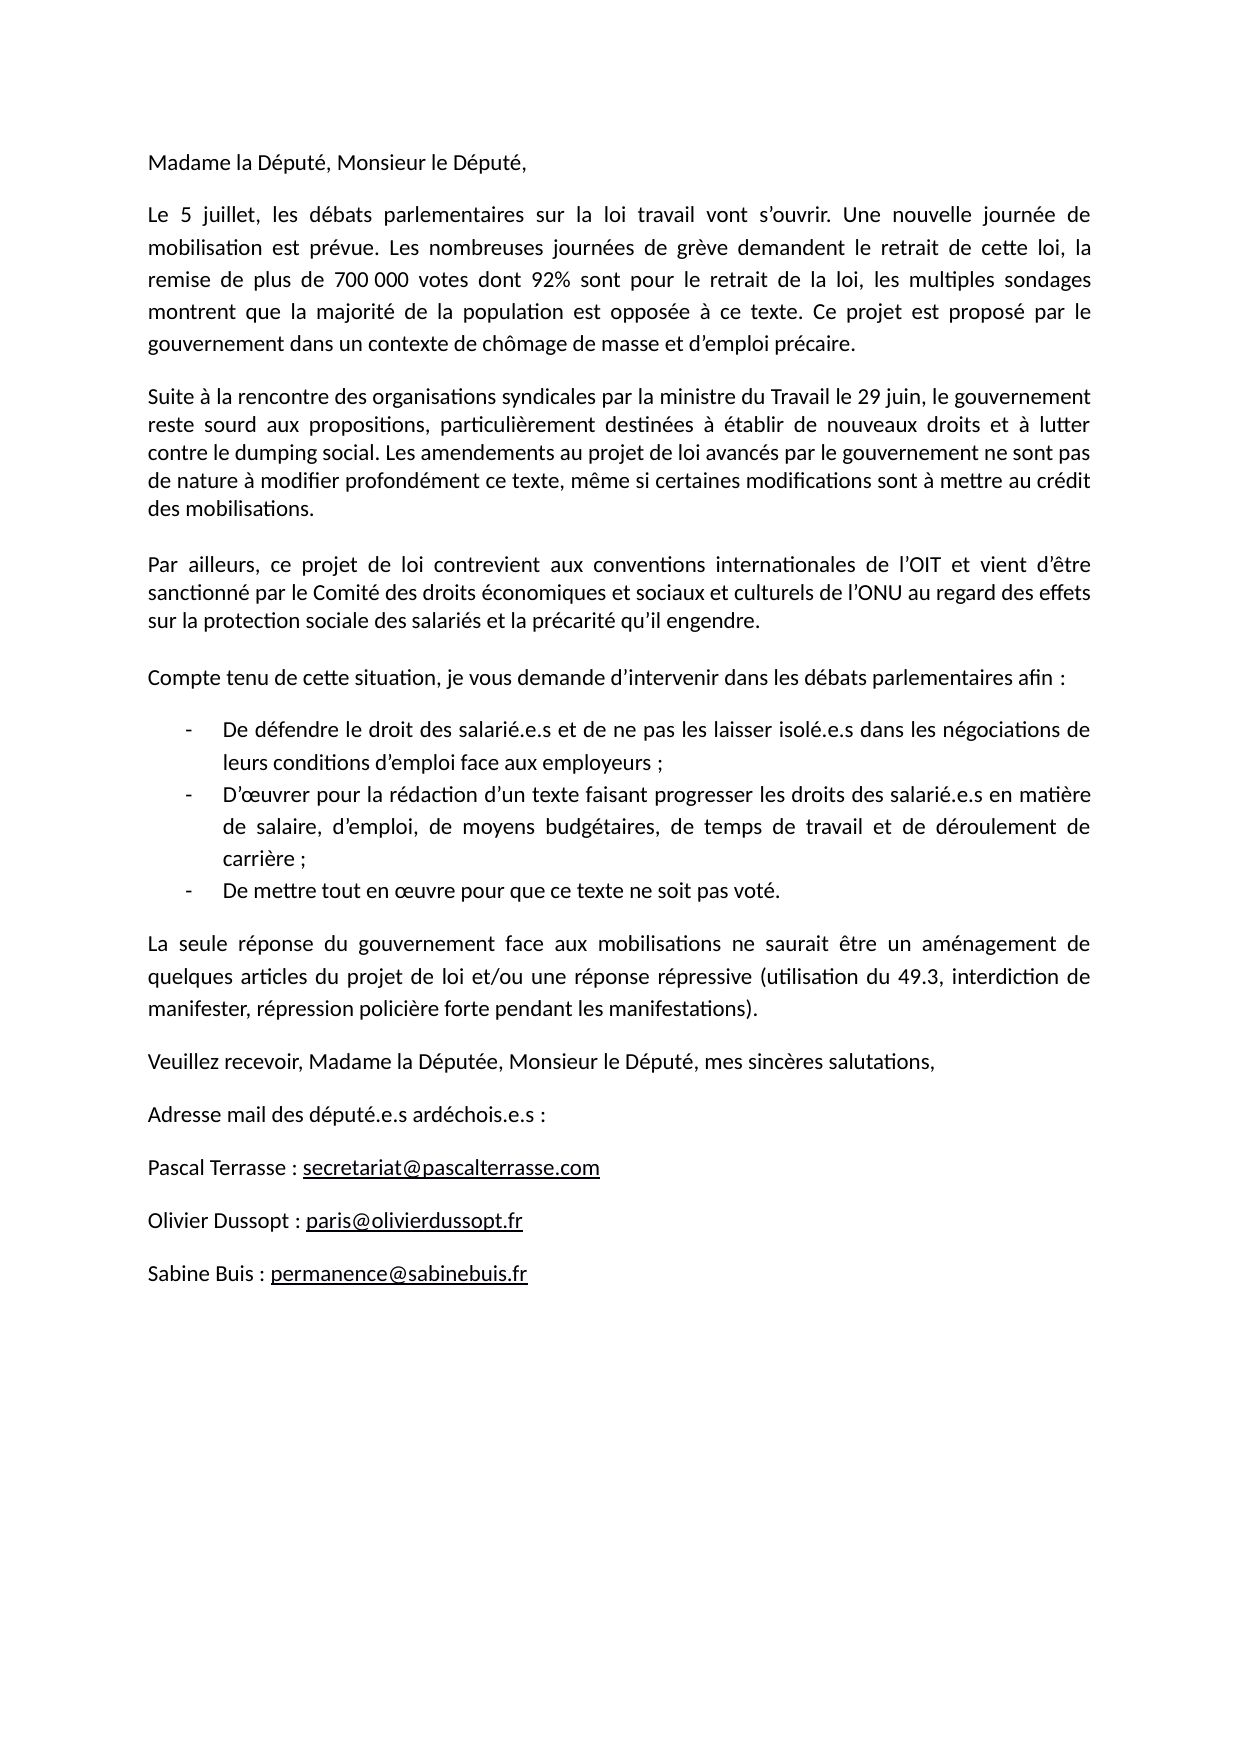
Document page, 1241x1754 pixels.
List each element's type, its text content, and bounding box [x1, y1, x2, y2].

text Compte tenu de cette situation, je vous demande d’intervenir dans les débats parlementaires afin : [148, 663, 1093, 691]
list D’œuvrer pour la rédaction d’un texte faisant progresser les droits des salarié.e.s en matière de salaire, d’emploi, de moyens budgétaires, de temps de travail et de déroulement de carrière ; [185, 780, 1093, 872]
text Adresse mail des député.e.s ardéchois.e.s : [148, 1100, 1093, 1128]
text Veuillez recevoir, Madame la Députée, Monsieur le Député, mes sincères salutations, [148, 1047, 1093, 1075]
text La seule réponse du gouvernement face aux mobilisations ne saurait être un aménagement de quelques articles du projet de loi et/ou une réponse répressive (utilisation du 49.3, interdiction de manifester, répression policière forte pendant les manifestations). [148, 929, 1093, 1022]
text Pascal Terrasse : secretariat@pascalterrasse.com [148, 1153, 1093, 1181]
text Olivier Dussopt : paris@olivierdussopt.fr [148, 1206, 1093, 1234]
text Suite à la rencontre des organisations syndicales par la ministre du Travail le 29 juin, le gouvernement reste sourd aux propositions, particulièrement destinées à établir de nouveaux droits et à lutter contre le dumping social. Les amendements au projet de loi avancés par le gouvernement ne sont pas de nature à modifier profondément ce texte, même si certaines modifications sont à mettre au crédit des mobilisations. [148, 382, 1093, 522]
text Le 5 juillet, les débats parlementaires sur la loi travail vont s’ouvrir. Une nouvelle journée de mobilisation est prévue. Les nombreuses journées de grève demandent le retrait de cette loi, la remise de plus de 700 000 votes dont 92% sont pour le retrait de la loi, les multiples sondages montrent que la majorité de la population est opposée à ce texte. Ce projet est proposé par le gouvernement dans un contexte de chômage de masse et d’emploi précaire. [148, 201, 1093, 357]
list De mettre tout en œuvre pour que ce texte ne soit pas voté. [185, 877, 1093, 904]
list De défendre le droit des salarié.e.s et de ne pas les laisser isolé.e.s dans les négociations de leurs conditions d’emploi face aux employeurs ; [185, 716, 1093, 776]
text Madame la Député, Monsieur le Député, [148, 148, 1093, 176]
text Sabine Buis : permanence@sabinebuis.fr [148, 1259, 1093, 1287]
text Par ailleurs, ce projet de loi contrevient aux conventions internationales de l’OIT et vient d’être sanctionné par le Comité des droits économiques et sociaux et culturels de l’ONU au regard des effets sur la protection sociale des salariés et la précarité qu’il engendre. [148, 551, 1093, 634]
